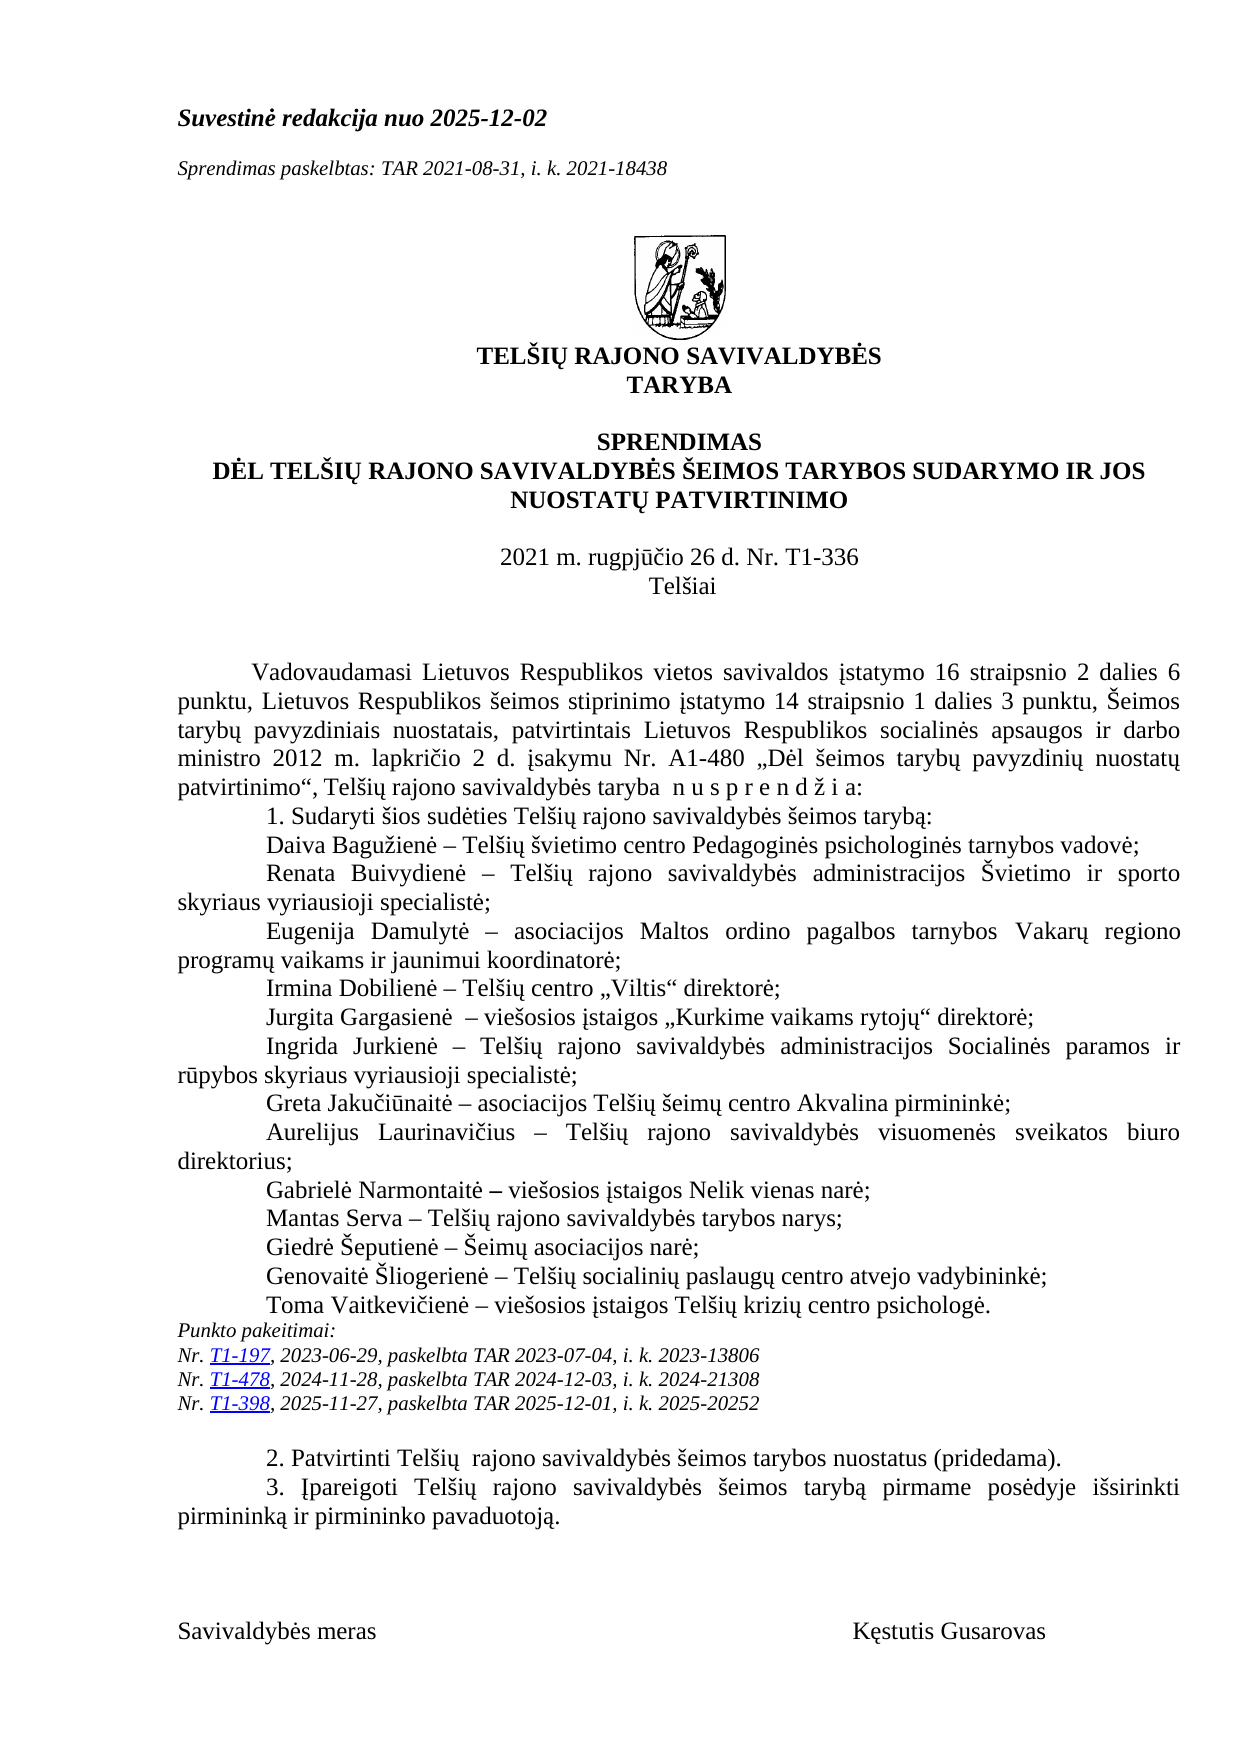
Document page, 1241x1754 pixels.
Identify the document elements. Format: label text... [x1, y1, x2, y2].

text Eugenija Damulytė – asociacijos Maltos ordino pagalbos tarnybos Vakarų regiono programų vaikams ir jaunimui koordinatorė; [177, 916, 1181, 973]
text Irmina Dobilienė – Telšių centro „Viltis“ direktorė; [177, 973, 1181, 1002]
text Gabrielė Narmontaitė – viešosios įstaigos Nelik vienas narė; [177, 1175, 1181, 1203]
text Jurgita Gargasienė – viešosios įstaigos „Kurkime vaikams rytojų“ direktorė; [177, 1002, 1181, 1031]
text Savivaldybės meras Kęstutis Gusarovas [177, 1616, 1181, 1645]
text Toma Vaitkevičienė – viešosios įstaigos Telšių krizių centro psichologė. [177, 1290, 1181, 1318]
text Punkto pakeitimai: [177, 1318, 1181, 1342]
text Mantas Serva – Telšių rajono savivaldybės tarybos narys; [177, 1203, 1181, 1232]
text TELŠIŲ RAJONO SAVIVALDYBĖS [177, 341, 1181, 370]
text Giedrė Šeputienė – Šeimų asociacijos narė; [177, 1232, 1181, 1261]
text Genovaitė Šliogerienė – Telšių socialinių paslaugų centro atvejo vadybininkė; [177, 1261, 1181, 1290]
text Nr. T1-197, 2023-06-29, paskelbta TAR 2023-07-04, i. k. 2023-13806 [177, 1342, 1181, 1367]
text Ingrida Jurkienė – Telšių rajono savivaldybės administracijos Socialinės paramos ir rūpybos skyriaus vyriausioji specialistė; [177, 1031, 1181, 1088]
text Vadovaudamasi Lietuvos Respublikos vietos savivaldos įstatymo 16 straipsnio 2 dalies 6 punktu, Lietuvos Respublikos šeimos stiprinimo įstatymo 14 straipsnio 1 dalies 3 punktu, Šeimos tarybų pavyzdiniais nuostatais, patvirtintais Lietuvos Respublikos socialinės apsaugos ir darbo ministro 2012 m. lapkričio 2 d. įsakymu Nr. A1-480 „Dėl šeimos tarybų pavyzdinių nuostatų patvirtinimo“, Telšių rajono savivaldybės taryba nusprendžia: [177, 657, 1181, 801]
text 1. Sudaryti šios sudėties Telšių rajono savivaldybės šeimos tarybą: [177, 801, 1181, 830]
text TARYBA [177, 370, 1181, 398]
text Greta Jakučiūnaitė – asociacijos Telšių šeimų centro Akvalina pirmininkė; [177, 1088, 1181, 1117]
text DĖL TELŠIŲ RAJONO SAVIVALDYBĖS ŠEIMOS TARYBOS SUDARYMO IR JOS NUOSTATŲ PATVIRTINIMO [177, 456, 1181, 513]
text Suvestinė redakcija nuo 2025-12-02 [177, 103, 1181, 132]
text Daiva Bagužienė – Telšių švietimo centro Pedagoginės psichologinės tarnybos vadovė; [177, 830, 1181, 858]
text SPRENDIMAS [177, 427, 1181, 456]
text 2. Patvirtinti Telšių rajono savivaldybės šeimos tarybos nuostatus (pridedama). [177, 1443, 1181, 1472]
text Nr. T1-478, 2024-11-28, paskelbta TAR 2024-12-03, i. k. 2024-21308 [177, 1367, 1181, 1391]
text Telšiai [177, 571, 1181, 600]
text 3. Įpareigoti Telšių rajono savivaldybės šeimos tarybą pirmame posėdyje išsirinkti pirmininką ir pirmininko pavaduotoją. [177, 1472, 1181, 1530]
text Sprendimas paskelbtas: TAR 2021-08-31, i. k. 2021-18438 [177, 156, 1181, 180]
text Nr. T1-398, 2025-11-27, paskelbta TAR 2025-12-01, i. k. 2025-20252 [177, 1391, 1181, 1415]
text Renata Buivydienė – Telšių rajono savivaldybės administracijos Švietimo ir sporto skyriaus vyriausioji specialistė; [177, 858, 1181, 916]
text 2021 m. rugpjūčio 26 d. Nr. T1-336 [177, 542, 1181, 571]
text Aurelijus Laurinavičius – Telšių rajono savivaldybės visuomenės sveikatos biuro direktorius; [177, 1117, 1181, 1175]
